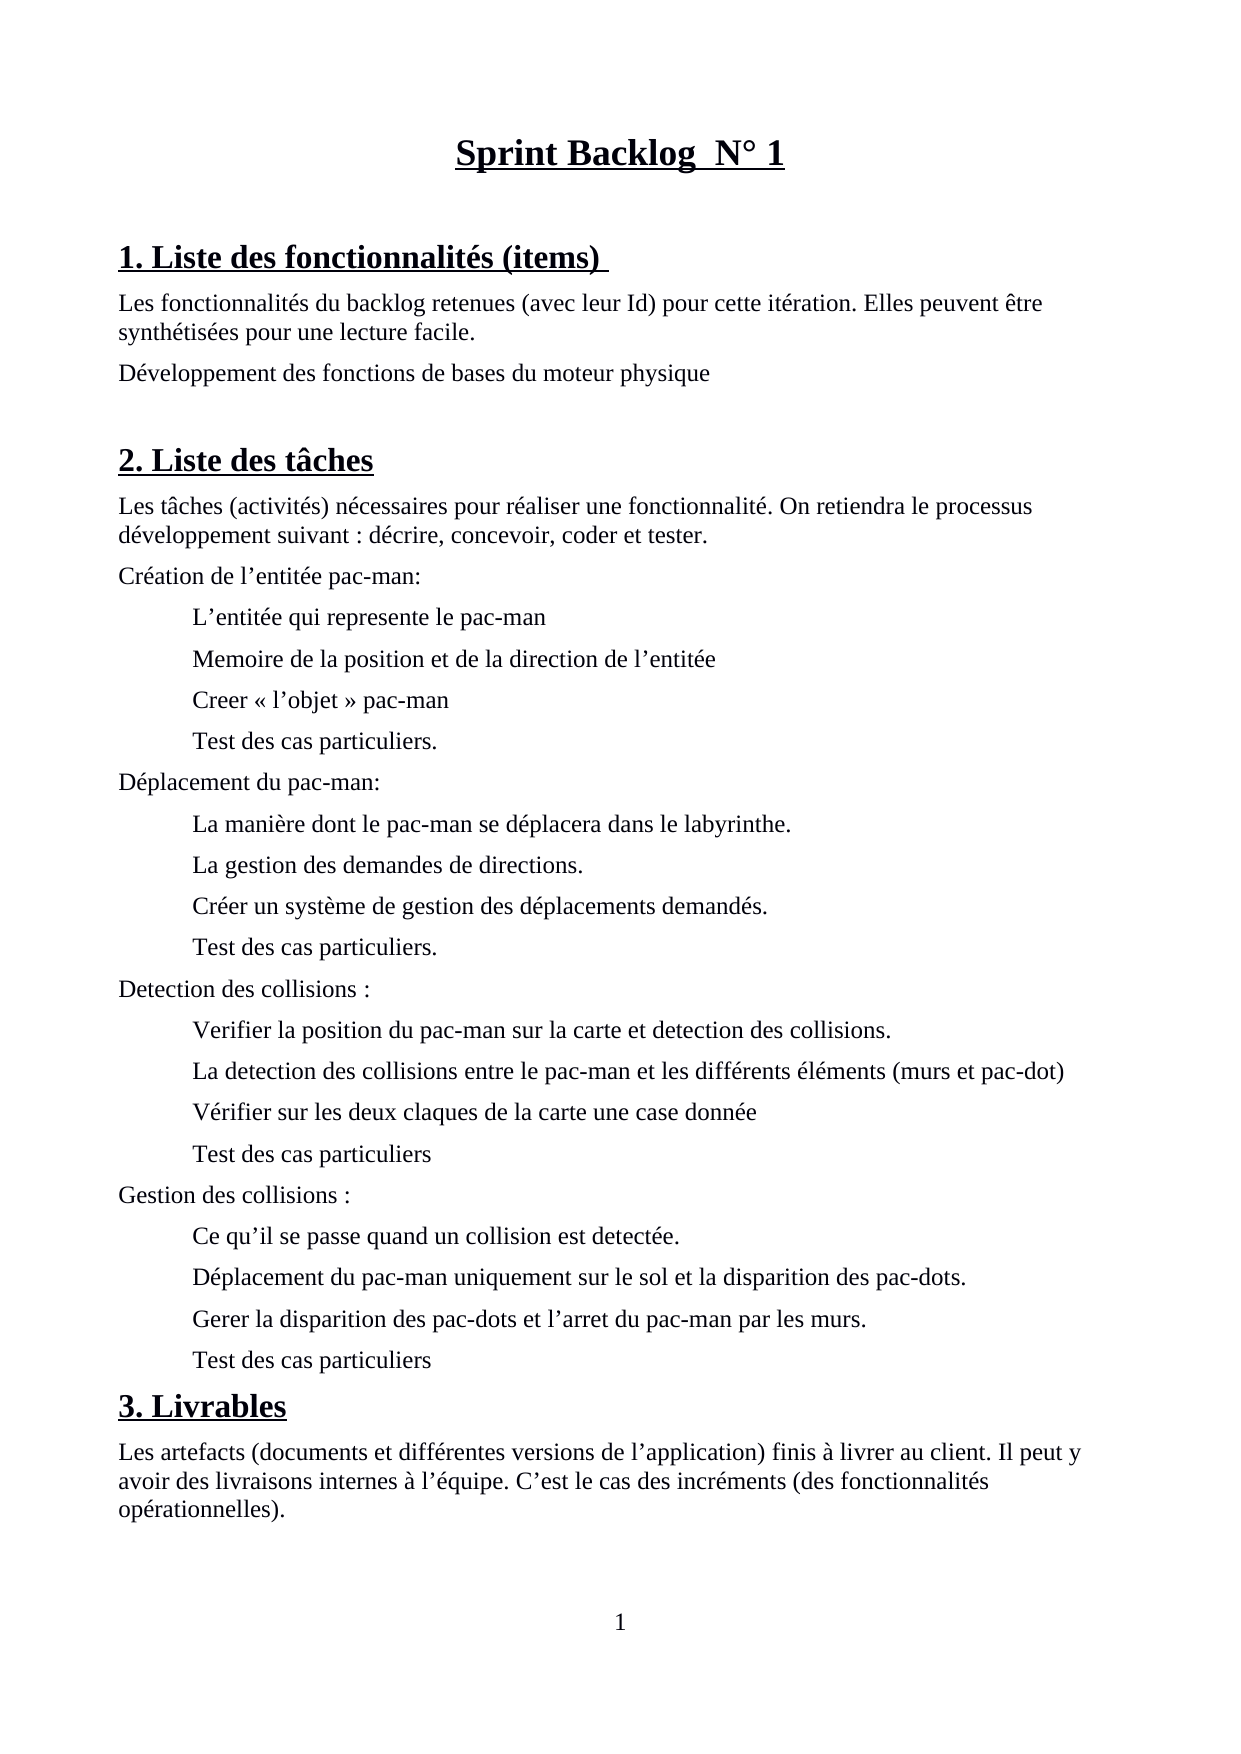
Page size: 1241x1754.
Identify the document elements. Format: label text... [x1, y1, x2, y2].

text Detection des collisions : [118, 974, 1122, 1002]
text Déplacement du pac-man: [118, 767, 1122, 796]
text Les artefacts (documents et différentes versions de l’application) finis à livrer au client. Il peut y avoir des livraisons internes à l’équipe. C’est le cas des incréments (des fonctionnalités opérationnelles). [118, 1437, 1122, 1523]
text Création de l’entitée pac-man: [118, 561, 1122, 590]
text Test des cas particuliers [118, 1345, 1122, 1374]
text Développement des fonctions de bases du moteur physique [118, 358, 1122, 387]
text Vérifier sur les deux claques de la carte une case donnée [118, 1097, 1122, 1126]
text 3. Livrables [118, 1386, 1122, 1424]
text Gerer la disparition des pac-dots et l’arret du pac-man par les murs. [118, 1304, 1122, 1332]
text Les fonctionnalités du backlog retenues (avec leur Id) pour cette itération. Elles peuvent être synthétisées pour une lecture facile. [118, 288, 1122, 345]
subtitle Sprint Backlog N° 1 [118, 131, 1122, 174]
text La gestion des demandes de directions. [118, 850, 1122, 879]
text La detection des collisions entre le pac-man et les différents éléments (murs et pac-dot) [118, 1056, 1122, 1085]
text Gestion des collisions : [118, 1180, 1122, 1209]
text Déplacement du pac-man uniquement sur le sol et la disparition des pac-dots. [118, 1262, 1122, 1291]
text L’entitée qui represente le pac-man [118, 602, 1122, 631]
text Test des cas particuliers. [118, 932, 1122, 961]
text Créer un système de gestion des déplacements demandés. [118, 891, 1122, 920]
subtitle 1. Liste des fonctionnalités (items) [118, 237, 1122, 275]
text La manière dont le pac-man se déplacera dans le labyrinthe. [118, 809, 1122, 837]
text 2. Liste des tâches [118, 440, 1122, 479]
text Creer « l’objet » pac-man [118, 685, 1122, 714]
text Memoire de la position et de la direction de l’entitée [118, 644, 1122, 672]
text Test des cas particuliers. [118, 726, 1122, 755]
text Test des cas particuliers [118, 1139, 1122, 1167]
text Les tâches (activités) nécessaires pour réaliser une fonctionnalité. On retiendra le processus développement suivant : décrire, concevoir, coder et tester. [118, 491, 1122, 549]
text Ce qu’il se passe quand un collision est detectée. [118, 1221, 1122, 1250]
text Verifier la position du pac-man sur la carte et detection des collisions. [118, 1015, 1122, 1044]
